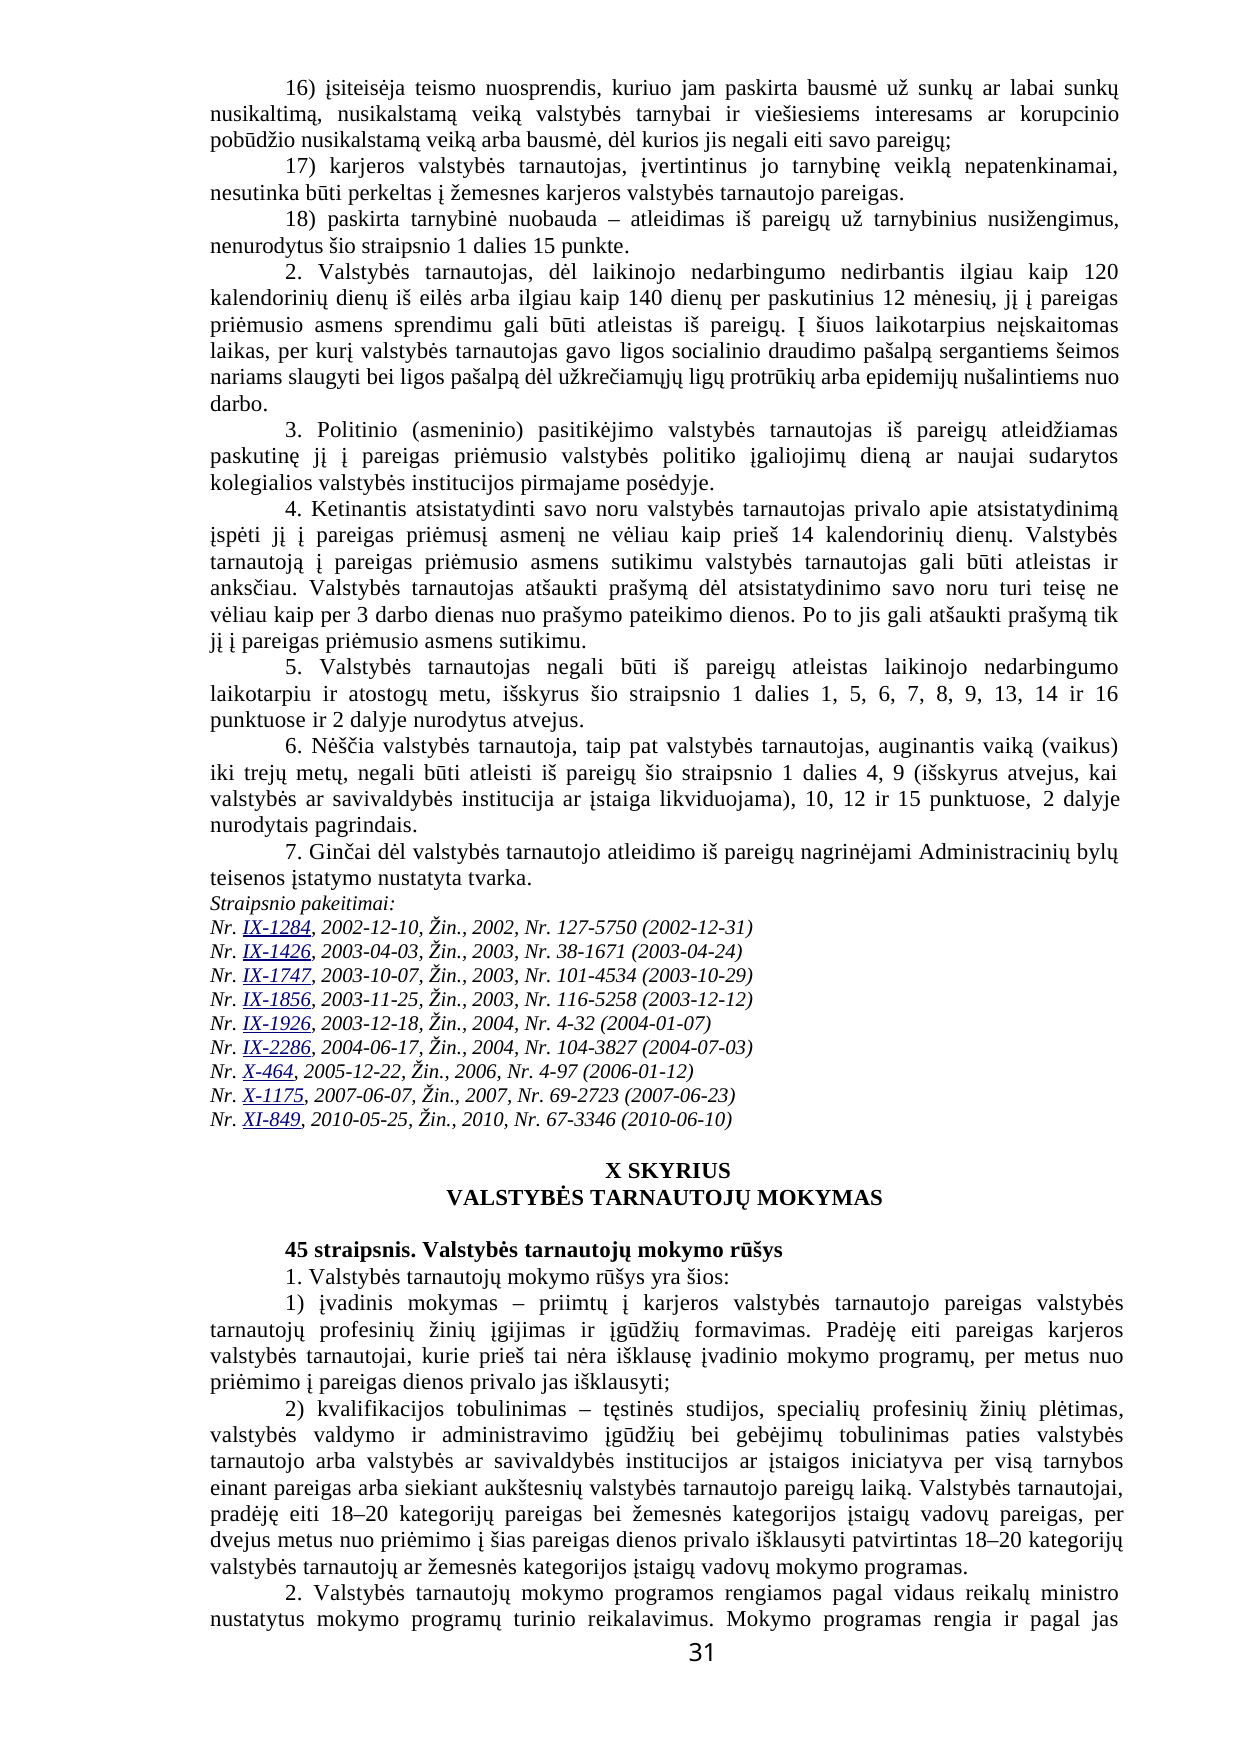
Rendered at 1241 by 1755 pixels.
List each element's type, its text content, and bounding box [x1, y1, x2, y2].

text Nr. IX-1747, 2003-10-07, Žin., 2003, Nr. 101-4534 (2003-10-29) [210, 963, 1120, 987]
subtitle X SKYRIUS [210, 1157, 1126, 1184]
text Nr. IX-2286, 2004-06-17, Žin., 2004, Nr. 104-3827 (2004-07-03) [210, 1035, 1120, 1059]
text Nr. XI-849, 2010-05-25, Žin., 2010, Nr. 67-3346 (2010-06-10) [210, 1107, 1120, 1131]
text Nr. IX-1426, 2003-04-03, Žin., 2003, Nr. 38-1671 (2003-04-24) [210, 939, 1120, 963]
text Straipsnio pakeitimai: [210, 891, 1126, 914]
text 45 straipsnis. Valstybės tarnautojų mokymo rūšys [210, 1237, 1126, 1263]
text 2. Valstybės tarnautojas, dėl laikinojo nedarbingumo nedirbantis ilgiau kaip 120 kalendorinių dienų iš eilės arba ilgiau kaip 140 dienų per paskutinius 12 mėnesių, jį į pareigas priėmusio asmens sprendimu gali būti atleistas iš pareigų. Į šiuos laikotarpius neįskaitomas laikas, per kurį valstybės tarnautojas gavo ligos socialinio draudimo pašalpą sergantiems šeimos nariams slaugyti bei ligos pašalpą dėl užkrečiamųjų ligų protrūkių arba epidemijų nušalintiems nuo darbo. [210, 258, 1120, 416]
text Nr. IX-1856, 2003-11-25, Žin., 2003, Nr. 116-5258 (2003-12-12) [210, 987, 1120, 1011]
text Nr. IX-1284, 2002-12-10, Žin., 2002, Nr. 127-5750 (2002-12-31) [210, 914, 1126, 939]
text 3. Politinio (asmeninio) pasitikėjimo valstybės tarnautojas iš pareigų atleidžiamas paskutinę jį į pareigas priėmusio valstybės politiko įgaliojimų dieną ar naujai sudarytos kolegialios valstybės institucijos pirmajame posėdyje. [210, 416, 1120, 495]
text 5. Valstybės tarnautojas negali būti iš pareigų atleistas laikinojo nedarbingumo laikotarpiu ir atostogų metu, išskyrus šio straipsnio 1 dalies 1, 5, 6, 7, 8, 9, 13, 14 ir 16 punktuose ir 2 dalyje nurodytus atvejus. [210, 653, 1120, 732]
text 2. Valstybės tarnautojų mokymo programos rengiamos pagal vidaus reikalų ministro nustatytus mokymo programų turinio reikalavimus. Mokymo programas rengia ir pagal jas [210, 1579, 1120, 1632]
text 6. Nėščia valstybės tarnautoja, taip pat valstybės tarnautojas, auginantis vaiką (vaikus) iki trejų metų, negali būti atleisti iš pareigų šio straipsnio 1 dalies 4, 9 (išskyrus atvejus, kai valstybės ar savivaldybės institucija ar įstaiga likviduojama), 10, 12 ir 15 punktuose, 2 dalyje nurodytais pagrindais. [210, 732, 1120, 838]
text 2) kvalifikacijos tobulinimas – tęstinės studijos, specialių profesinių žinių plėtimas, valstybės valdymo ir administravimo įgūdžių bei gebėjimų tobulinimas paties valstybės tarnautojo arba valstybės ar savivaldybės institucijos ar įstaigos iniciatyva per visą tarnybos einant pareigas arba siekiant aukštesnių valstybės tarnautojo pareigų laiką. Valstybės tarnautojai, pradėję eiti 18–20 kategorijų pareigas bei žemesnės kategorijos įstaigų vadovų pareigas, per dvejus metus nuo priėmimo į šias pareigas dienos privalo išklausyti patvirtintas 18–20 kategorijų valstybės tarnautojų ar žemesnės kategorijos įstaigų vadovų mokymo programas. [210, 1395, 1126, 1579]
text 7. Ginčai dėl valstybės tarnautojo atleidimo iš pareigų nagrinėjami Administracinių bylų teisenos įstatymo nustatyta tvarka. [210, 838, 1120, 891]
text 18) paskirta tarnybinė nuobauda – atleidimas iš pareigų už tarnybinius nusižengimus, nenurodytus šio straipsnio 1 dalies 15 punkte. [210, 205, 1120, 258]
text 1. Valstybės tarnautojų mokymo rūšys yra šios: [210, 1263, 1126, 1289]
text VALSTYBĖS TARNAUTOJŲ MOKYMAS [210, 1184, 1126, 1210]
text Nr. X-1175, 2007-06-07, Žin., 2007, Nr. 69-2723 (2007-06-23) [210, 1083, 1120, 1107]
text 4. Ketinantis atsistatydinti savo noru valstybės tarnautojas privalo apie atsistatydinimą įspėti jį į pareigas priėmusį asmenį ne vėliau kaip prieš 14 kalendorinių dienų. Valstybės tarnautoją į pareigas priėmusio asmens sutikimu valstybės tarnautojas gali būti atleistas ir anksčiau. Valstybės tarnautojas atšaukti prašymą dėl atsistatydinimo savo noru turi teisę ne vėliau kaip per 3 darbo dienas nuo prašymo pateikimo dienos. Po to jis gali atšaukti prašymą tik jį į pareigas priėmusio asmens sutikimu. [210, 495, 1120, 653]
text Nr. IX-1926, 2003-12-18, Žin., 2004, Nr. 4-32 (2004-01-07) [210, 1011, 1120, 1035]
text 17) karjeros valstybės tarnautojas, įvertintinus jo tarnybinę veiklą nepatenkinamai, nesutinka būti perkeltas į žemesnes karjeros valstybės tarnautojo pareigas. [210, 153, 1120, 205]
text 16) įsiteisėja teismo nuosprendis, kuriuo jam paskirta bausmė už sunkų ar labai sunkų nusikaltimą, nusikalstamą veiką valstybės tarnybai ir viešiesiems interesams ar korupcinio pobūdžio nusikalstamą veiką arba bausmė, dėl kurios jis negali eiti savo pareigų; [210, 73, 1120, 153]
text Nr. X-464, 2005-12-22, Žin., 2006, Nr. 4-97 (2006-01-12) [210, 1059, 1120, 1083]
text 1) įvadinis mokymas – priimtų į karjeros valstybės tarnautojo pareigas valstybės tarnautojų profesinių žinių įgijimas ir įgūdžių formavimas. Pradėję eiti pareigas karjeros valstybės tarnautojai, kurie prieš tai nėra išklausę įvadinio mokymo programų, per metus nuo priėmimo į pareigas dienos privalo jas išklausyti; [210, 1289, 1126, 1395]
